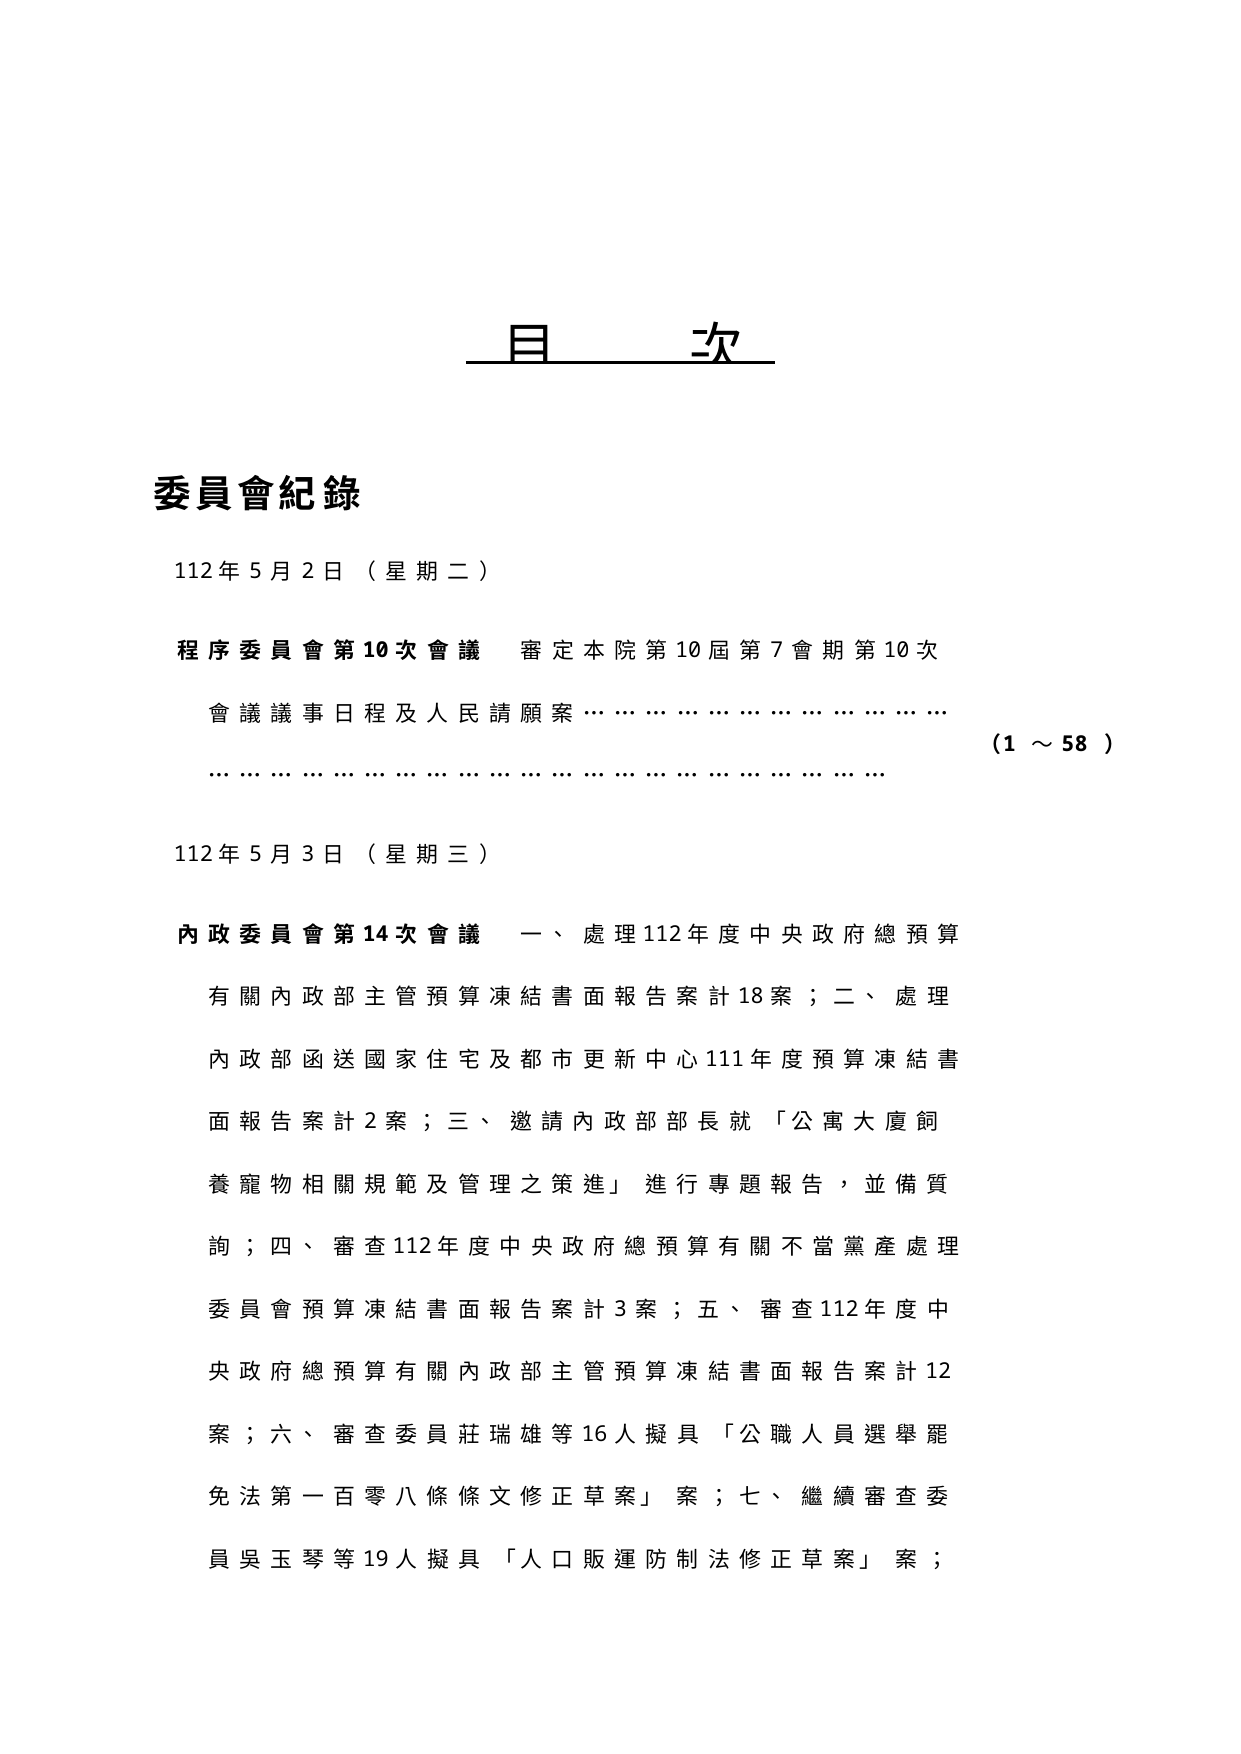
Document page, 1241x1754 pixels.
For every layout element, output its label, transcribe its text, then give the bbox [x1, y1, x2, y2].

table_cell [1053, 901, 1091, 1589]
table_cell 112年5月3日（星期三） [150, 806, 1108, 901]
table_cell （ [967, 901, 986, 1589]
table_cell 1 [986, 618, 1023, 806]
table_cell ～ [1023, 618, 1053, 806]
table_cell 程序委員會第10次會議 審定本院第10屆第7會期第10次會議議事日程及人民請願案………………………………………………………………………………………… [150, 618, 967, 806]
table_cell [1023, 901, 1053, 1589]
table_header 委員會紀錄 112年5月2日（星期二） [150, 443, 1108, 618]
table_cell ） [1091, 618, 1108, 806]
table_header 目 次 [466, 281, 774, 361]
table_cell 58 [1053, 618, 1091, 806]
table_cell （ [967, 618, 986, 806]
table_cell ） [1091, 901, 1108, 1589]
table_cell 59 [986, 901, 1023, 1589]
table_cell 內政委員會第14次會議 一、處理112年度中央政府總預算有關內政部主管預算凍結書面報告案計18案；二、處理內政部函送國家住宅及都市更新中心111年度預算凍結書面報告案計2案；三、邀請內政部部長就「公寓大廈飼養寵物相關規範及管理之策進」進行專題報告，並備質詢；四、審查112年度中央政府總預算有關不當黨產處理委員會預算凍結書面報告案計3案；五、審查112年度中央政府總預算有關內政部主管預算凍結書面報告案計12案；六、審查委員莊瑞雄等16人擬具「公職人員選舉罷免法第一百零八條條文修正草案」案；七、繼續審查委員吳玉琴等19人擬具「人口販運防制法修正草案」案； [150, 901, 967, 1589]
